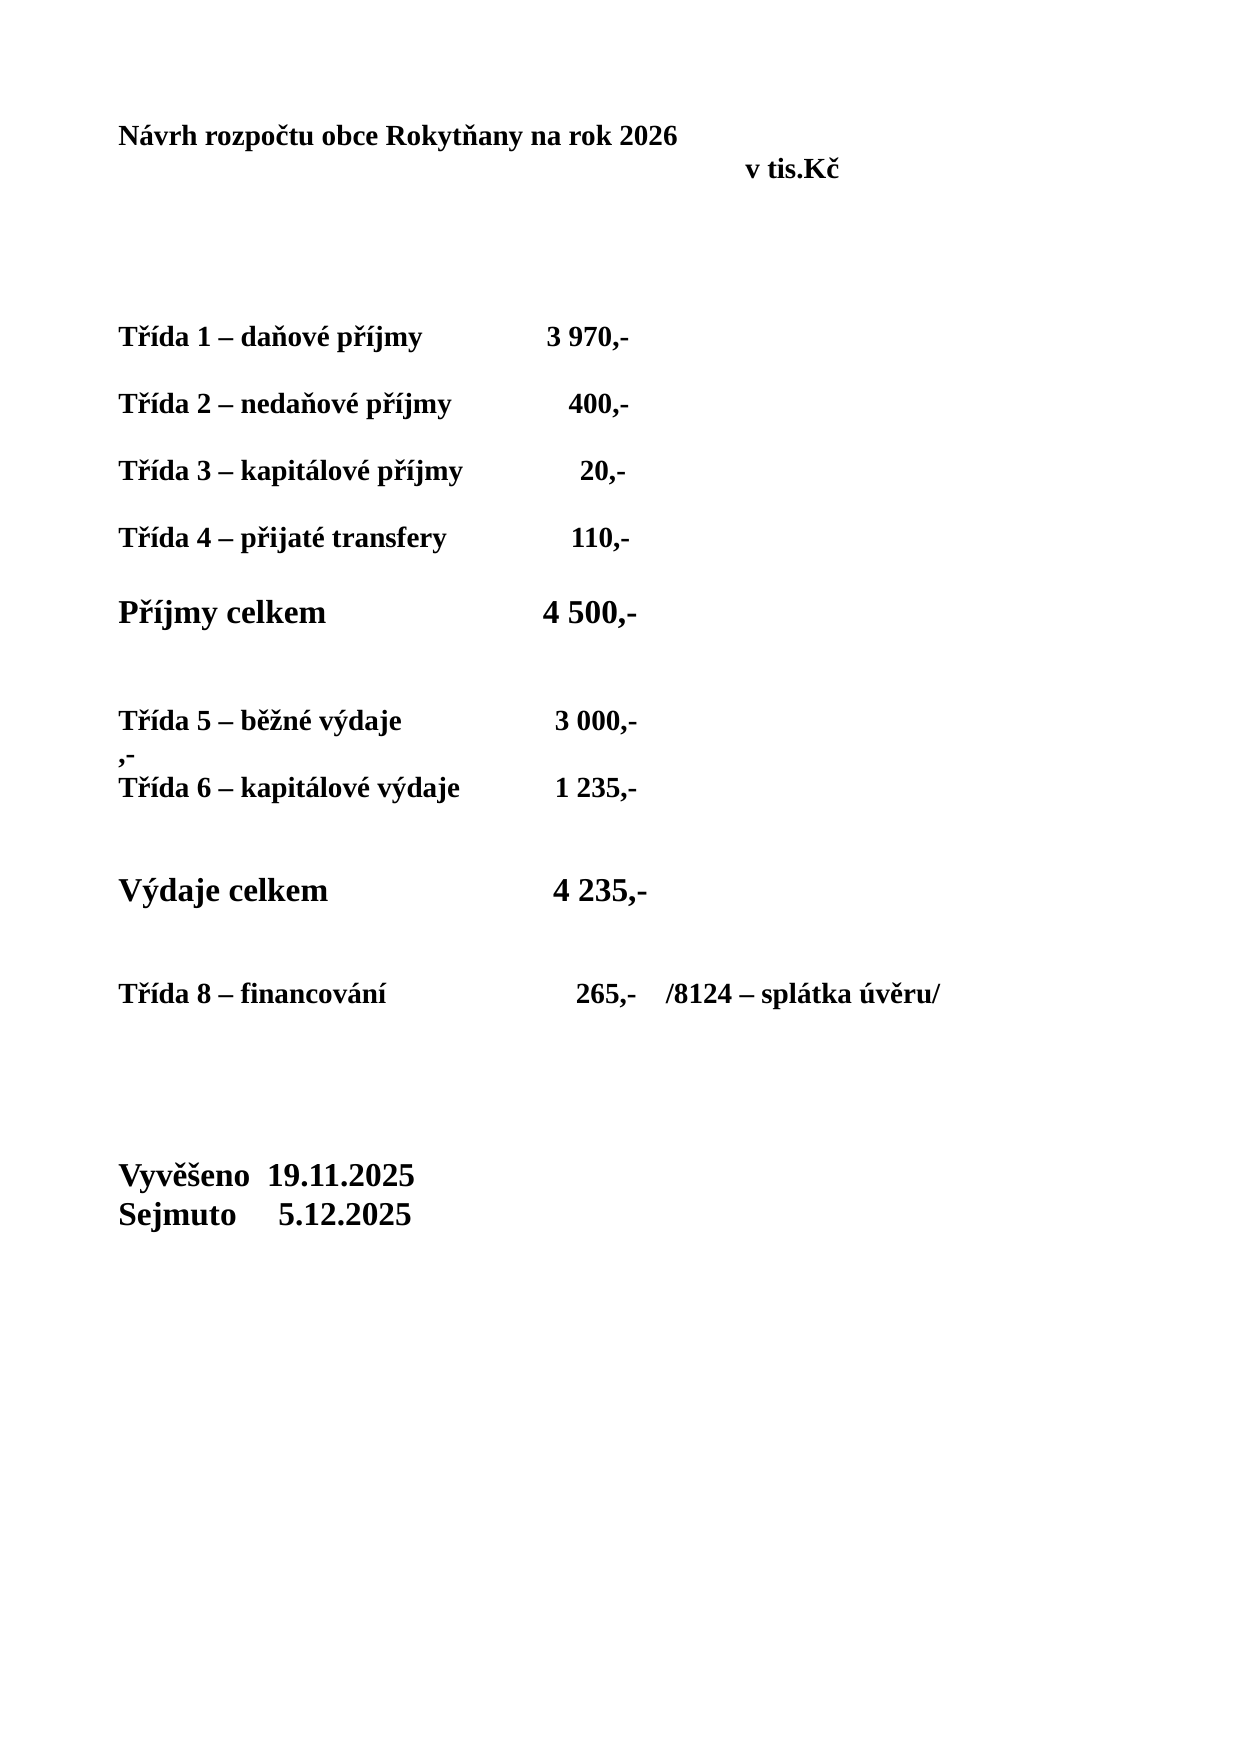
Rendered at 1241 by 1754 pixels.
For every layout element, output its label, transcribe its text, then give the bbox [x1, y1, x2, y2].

text v tis.Kč [118, 152, 1122, 185]
text ,- [118, 736, 1122, 770]
text Příjmy celkem 4 500,- [118, 592, 1122, 631]
text Třída 5 – běžné výdaje 3 000,- [118, 703, 1122, 736]
text Třída 2 – nedaňové příjmy 400,- [118, 386, 1122, 420]
text Návrh rozpočtu obce Rokytňany na rok 2026 [118, 118, 1122, 152]
text Třída 8 – financování 265,- /8124 – splátka úvěru/ [118, 976, 1122, 1009]
text Třída 3 – kapitálové příjmy 20,- [118, 453, 1122, 487]
text Třída 1 – daňové příjmy 3 970,- [118, 319, 1122, 353]
text Vyvěšeno 19.11.2025 [118, 1156, 1122, 1194]
text Výdaje celkem 4 235,- [118, 870, 1122, 909]
text Sejmuto 5.12.2025 [118, 1194, 1122, 1232]
text Třída 4 – přijaté transfery 110,- [118, 521, 1122, 554]
text Třída 6 – kapitálové výdaje 1 235,- [118, 770, 1122, 803]
